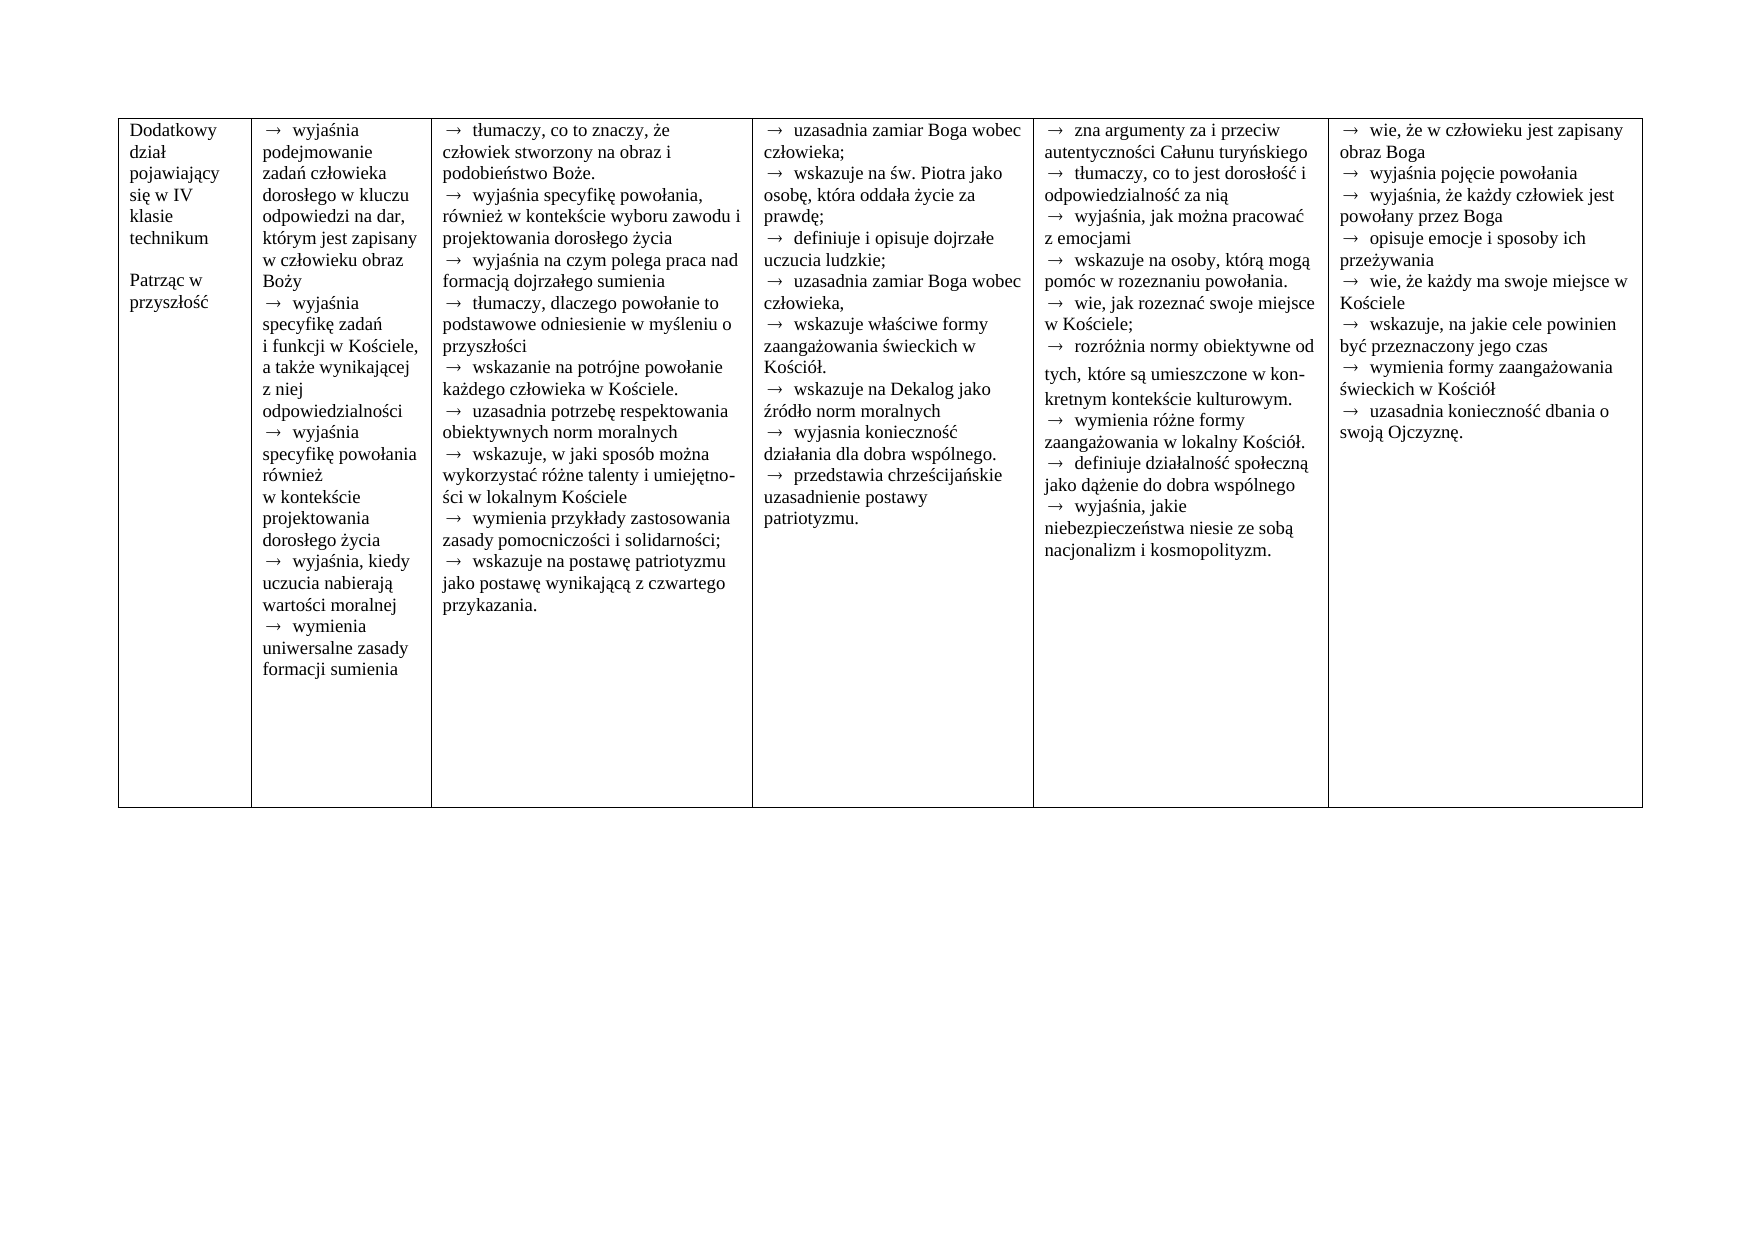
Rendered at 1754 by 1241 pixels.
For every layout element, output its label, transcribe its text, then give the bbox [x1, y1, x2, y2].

table_cell tłumaczy, co to znaczy, że człowiek stworzony na obraz i podobieństwo Boże. wyjaśnia specyfikę powołania, również w kontekście wyboru zawodu i projektowania dorosłego życia wyjaśnia na czym polega praca nad formacją dojrzałego sumienia tłumaczy, dlaczego powołanie to podstawowe odniesienie w myśleniu o przyszłości wskazanie na potrójne powołanie każdego człowieka w Kościele. uzasadnia potrzebę respektowania obiektywnych norm moralnych wskazuje, w jaki sposób można wykorzystać różne talenty i umiejętno­ści w lokalnym Kościele wymienia przykłady zastosowania zasady pomocniczości i solidarności; wskazuje na postawę patriotyzmu jako postawę wynikającą z czwartego przykazania. [432, 119, 752, 807]
table_cell Dodatkowy dział pojawiający się w IV klasie technikum Patrząc w przyszłość [119, 119, 251, 807]
table_cell wyjaśnia podejmowanie zadań człowieka dorosłego w kluczu odpowiedzi na dar, którym jest zapisany w człowieku obraz Boży wyjaśnia specyfikę zadań i funkcji w Kościele, a także wynikającej z niej odpowiedzialności wyjaśnia specyfikę powołania również w kontekście projektowania dorosłego życia wyjaśnia, kiedy uczucia nabierają wartości moralnej wymienia uniwersalne zasady formacji sumienia [252, 119, 431, 807]
table_cell wie, że w człowieku jest zapisany obraz Boga wyjaśnia pojęcie powołania wyjaśnia, że każdy człowiek jest powołany przez Boga opisuje emocje i sposoby ich przeżywania wie, że każdy ma swoje miejsce w Kościele wskazuje, na jakie cele powinien być przeznaczony jego czas wymienia formy zaangażowania świeckich w Kościół uzasadnia konieczność dbania o swoją Ojczyznę. [1329, 119, 1642, 807]
table_cell zna argumenty za i przeciw autentyczności Całunu turyńskiego tłumaczy, co to jest dorosłość i odpowiedzialność za nią wyjaśnia, jak można pracować z emocjami wskazuje na osoby, którą mogą pomóc w rozeznaniu powołania. wie, jak rozeznać swoje miejsce w Kościele; rozróżnia normy obiektywne od tych, które są umieszczone w kon­kretnym kontekście kulturowym. wymienia różne formy zaangażowania w lokalny Kościół. definiuje działalność społeczną jako dążenie do dobra wspólnego wyjaśnia, jakie niebezpieczeństwa niesie ze sobą nacjonalizm i kosmopolityzm. [1034, 119, 1328, 807]
table_cell uzasadnia zamiar Boga wobec człowieka; wskazuje na św. Piotra jako osobę, która oddała życie za prawdę; definiuje i opisuje dojrzałe uczucia ludzkie; uzasadnia zamiar Boga wobec człowieka, wskazuje właściwe formy zaangażowania świeckich w Kościół. wskazuje na Dekalog jako źródło norm moralnych wyjasnia konieczność działania dla dobra wspólnego. przedstawia chrześcijańskie uzasadnienie postawy patriotyzmu. [753, 119, 1033, 807]
